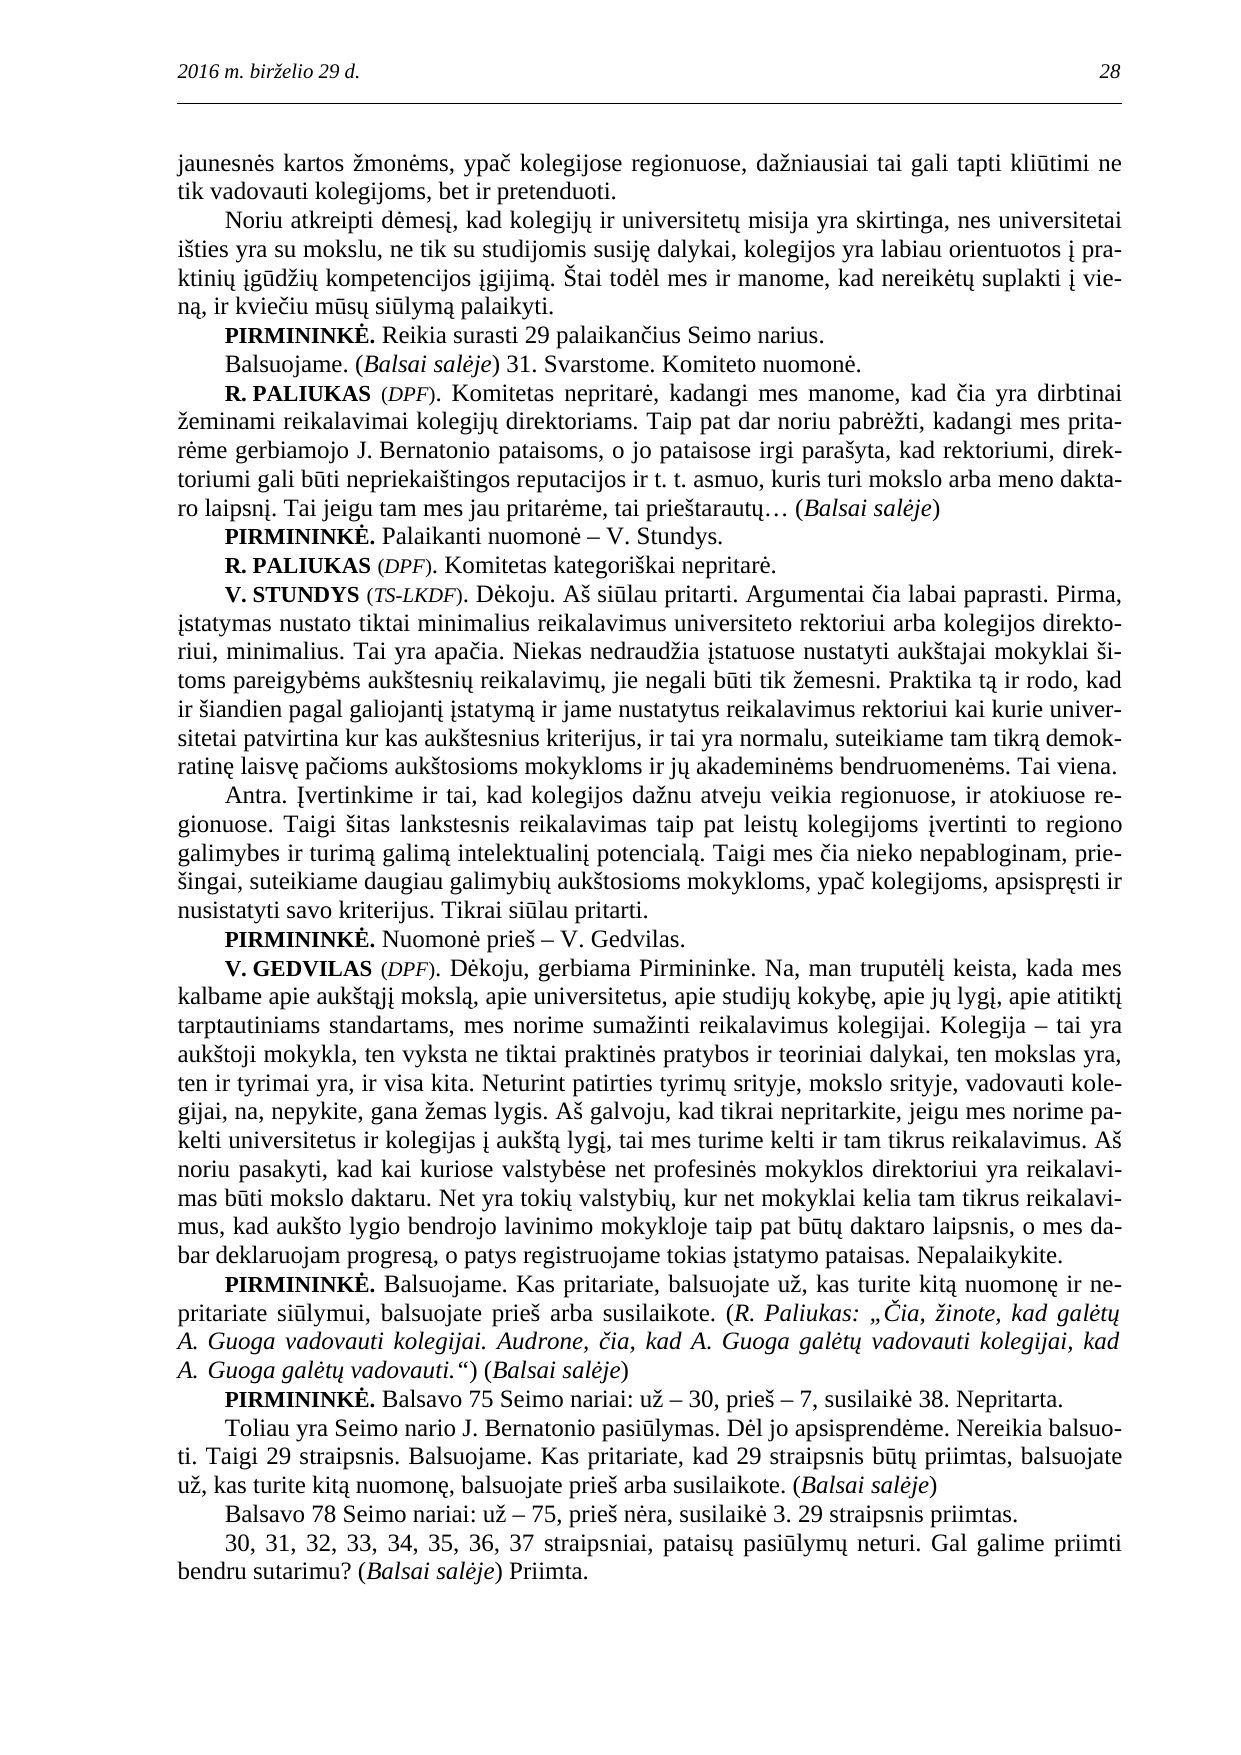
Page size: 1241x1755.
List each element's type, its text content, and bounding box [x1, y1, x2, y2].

text Bal­sa­vo 78 Sei­mo na­riai: už – 75, prieš nė­ra, su­si­lai­kė 3. 29 straips­nis pri­im­tas. [177, 1499, 1122, 1528]
text V. STUNDYS (TS-LKDF). Dė­ko­ju. Aš siū­lau pri­tar­ti. Ar­gu­men­tai čia la­bai pa­pras­ti. Pir­ma, įsta­ty­mas nu­sta­to tik­tai mi­ni­ma­lius rei­ka­la­vi­mus uni­ver­si­te­to rek­to­riui ar­ba ko­le­gi­jos di­rek­to­riui, mi­ni­ma­lius. Tai yra apa­čia. Nie­kas ne­drau­džia įsta­tuo­se nu­sta­ty­ti aukš­ta­jai mo­kyk­lai ši­toms pa­rei­gy­bėms aukš­tes­nių rei­ka­la­vi­mų, jie ne­ga­li bū­ti tik že­mes­ni. Prak­ti­ka tą ir ro­do, kad ir šian­dien pa­gal ga­lio­jan­tį įsta­ty­mą ir ja­me nu­sta­ty­tus rei­ka­la­vi­mus rek­to­riui kai ku­rie uni­ver­si­te­tai pa­tvir­ti­na kur kas aukš­tes­nius kri­te­ri­jus, ir tai yra nor­ma­lu, su­tei­kia­me tam tik­rą de­mo­k­ra­tinę lais­vę pa­čioms aukš­to­sioms mo­kyk­loms ir jų aka­de­mi­nėms ben­druo­me­nėms. Tai vie­na. [177, 579, 1122, 780]
text V. GEDVILAS (DPF). Dė­ko­ju, ger­bia­ma Pir­mi­nin­ke. Na, man tru­pu­tė­lį keis­ta, ka­da mes kal­ba­me apie aukš­tą­jį moks­lą, apie uni­ver­si­te­tus, apie stu­di­jų ko­ky­bę, apie jų ly­gį, apie ati­tik­tį tarp­tau­ti­niams stan­dar­tams, mes no­ri­me su­ma­žin­ti rei­ka­la­vi­mus ko­le­gi­jai. Ko­le­gi­ja – tai yra aukš­to­ji mo­kyk­la, ten vyks­ta ne tik­tai prak­ti­nės pra­ty­bos ir te­ori­niai da­ly­kai, ten moks­las yra, ten ir ty­ri­mai yra, ir vi­sa ki­ta. Ne­tu­rint pa­tir­ties ty­ri­mų sri­ty­je, moks­lo sri­ty­je, va­do­vau­ti ko­le­gi­jai, na, ne­py­ki­te, ga­na že­mas ly­gis. Aš gal­vo­ju, kad tik­rai ne­pri­tar­ki­te, jei­gu mes no­ri­me pa­kel­ti uni­ver­si­te­tus ir ko­le­gi­jas į aukš­tą ly­gį, tai mes tu­ri­me kel­ti ir tam tik­rus rei­ka­la­vi­mus. Aš no­riu pa­sa­ky­ti, kad kai ku­rio­se vals­ty­bė­se net pro­fe­si­nės mo­kyk­los di­rek­to­riui yra rei­ka­la­vi­mas bū­ti moks­lo dak­ta­ru. Net yra to­kių vals­ty­bių, kur net mo­kyk­lai ke­lia tam tik­rus rei­ka­la­vi­mus, kad aukš­to ly­gio ben­dro­jo la­vi­ni­mo mo­kyk­lo­je taip pat bū­tų dak­ta­ro laips­nis, o mes da­bar de­kla­ruo­jam pro­gre­są, o pa­tys re­gist­ruo­ja­me to­kias įsta­ty­mo pa­tai­sas. Ne­pa­lai­ky­ki­te. [177, 953, 1122, 1269]
text PIRMININKĖ. Nuo­mo­nė prieš – V. Ged­vi­las. [177, 924, 1122, 953]
text No­riu at­kreip­ti dė­me­sį, kad ko­le­gi­jų ir uni­ver­si­te­tų mi­si­ja yra skir­tin­ga, nes uni­ver­si­te­tai iš­ties yra su moks­lu, ne tik su stu­di­jo­mis su­si­ję da­ly­kai, ko­le­gi­jos yra la­biau orien­tuo­tos į pra­k­ti­nių įgū­džių kom­pe­ten­ci­jos įgi­ji­mą. Štai to­dėl mes ir ma­no­me, kad ne­rei­kė­tų su­plak­ti į vie­ną, ir kvie­čiu mū­sų siū­ly­mą pa­lai­ky­ti. [177, 205, 1122, 320]
text PIRMININKĖ. Bal­sa­vo 75 Sei­mo na­riai: už – 30, prieš – 7, su­si­lai­kė 38. Ne­pri­tar­ta. [177, 1384, 1122, 1413]
text PIRMININKĖ. Pa­lai­kan­ti nuo­mo­nė – V. Stun­dys. [177, 521, 1122, 550]
text An­tra. Įver­tin­ki­me ir tai, kad ko­le­gi­jos daž­nu at­ve­ju vei­kia re­gio­nuo­se, ir ato­kiuo­se re­gio­nuo­se. Tai­gi ši­tas lanks­tes­nis rei­ka­la­vi­mas taip pat leis­tų ko­le­gi­joms įver­tin­ti to re­gio­no ga­li­my­bes ir tu­ri­mą ga­li­mą in­te­lek­tu­a­li­nį po­ten­cia­lą. Tai­gi mes čia nie­ko ne­pa­blo­gi­nam, prie­šin­gai, su­tei­kia­me dau­giau ga­li­my­bių aukš­to­sioms mo­kyk­loms, ypač ko­le­gi­joms, ap­si­spręs­ti ir nu­si­sta­ty­ti sa­vo kri­te­ri­jus. Tik­rai siū­lau pri­tar­ti. [177, 780, 1122, 924]
text jau­nes­nės kar­tos žmo­nėms, ypač ko­le­gi­jo­se re­gio­nuo­se, daž­niau­siai tai ga­li tap­ti kliū­ti­mi ne tik va­do­vau­ti ko­le­gi­joms, bet ir pre­ten­duo­ti. [177, 148, 1122, 205]
text PIRMININKĖ. Bal­suo­ja­me. Kas pri­ta­ria­te, bal­suo­ja­te už, kas tu­ri­te ki­tą nuo­mo­nę ir ne­pri­ta­ria­te siū­ly­mui, bal­suo­ja­te prieš ar­ba su­si­lai­ko­te. (R. Pa­liu­kas: „Čia, ži­no­te, kad ga­lė­tų A. Guo­ga va­do­vau­ti ko­le­gi­jai. Aud­ro­ne, čia, kad A. Guo­ga ga­lė­tų va­do­vau­ti ko­le­gi­jai, kad A. Guo­ga ga­lė­tų va­do­vau­ti.“) (Bal­sai sa­lė­je) [177, 1269, 1122, 1384]
text Bal­suo­ja­me. (Bal­sai sa­lė­je) 31. Svars­to­me. Ko­mi­te­to nuo­mo­nė. [177, 349, 1122, 378]
text 30, 31, 32, 33, 34, 35, 36, 37 straips­niai, pa­tai­sų pa­siū­ly­mų ne­tu­ri. Gal ga­li­me pri­im­ti ben­dru su­ta­ri­mu? (Bal­sai sa­lė­je) Pri­im­ta. [177, 1528, 1122, 1585]
text PIRMININKĖ. Rei­kia su­ras­ti 29 pa­lai­kan­čius Sei­mo na­rius. [177, 320, 1122, 349]
text To­liau yra Sei­mo na­rio J. Ber­na­to­nio pa­siū­ly­mas. Dėl jo ap­si­spren­dė­me. Ne­rei­kia bal­suo­ti. Tai­gi 29 straips­nis. Bal­suo­ja­me. Kas pri­ta­ria­te, kad 29 straips­nis bū­tų pri­im­tas, bal­suo­ja­te už, kas tu­ri­te ki­tą nuo­mo­nę, bal­suo­ja­te prieš ar­ba su­si­lai­ko­te. (Bal­sai sa­lė­je) [177, 1413, 1122, 1499]
text R. PALIUKAS (DPF). Ko­mi­te­tas ka­te­go­riš­kai ne­pri­ta­rė. [177, 550, 1122, 579]
text R. PALIUKAS (DPF). Ko­mi­te­tas ne­pri­ta­rė, ka­dan­gi mes ma­no­me, kad čia yra dirb­ti­nai že­mi­na­mi rei­ka­la­vi­mai ko­le­gi­jų di­rek­to­riams. Taip pat dar no­riu pa­brėž­ti, ka­dan­gi mes pri­ta­rė­me ger­bia­mo­jo J. Ber­na­to­nio pa­tai­soms, o jo pa­tai­so­se ir­gi pa­ra­šy­ta, kad rek­to­riu­mi, di­rek­to­riu­mi ga­li bū­ti ne­pri­ekaiš­tin­gos re­pu­ta­ci­jos ir t. t. as­muo, ku­ris tu­ri moks­lo ar­ba me­no dak­ta­ro laips­nį. Tai jei­gu tam mes jau pri­ta­rė­me, tai prieš­ta­rau­tų… (Bal­sai sa­lė­je) [177, 378, 1122, 521]
